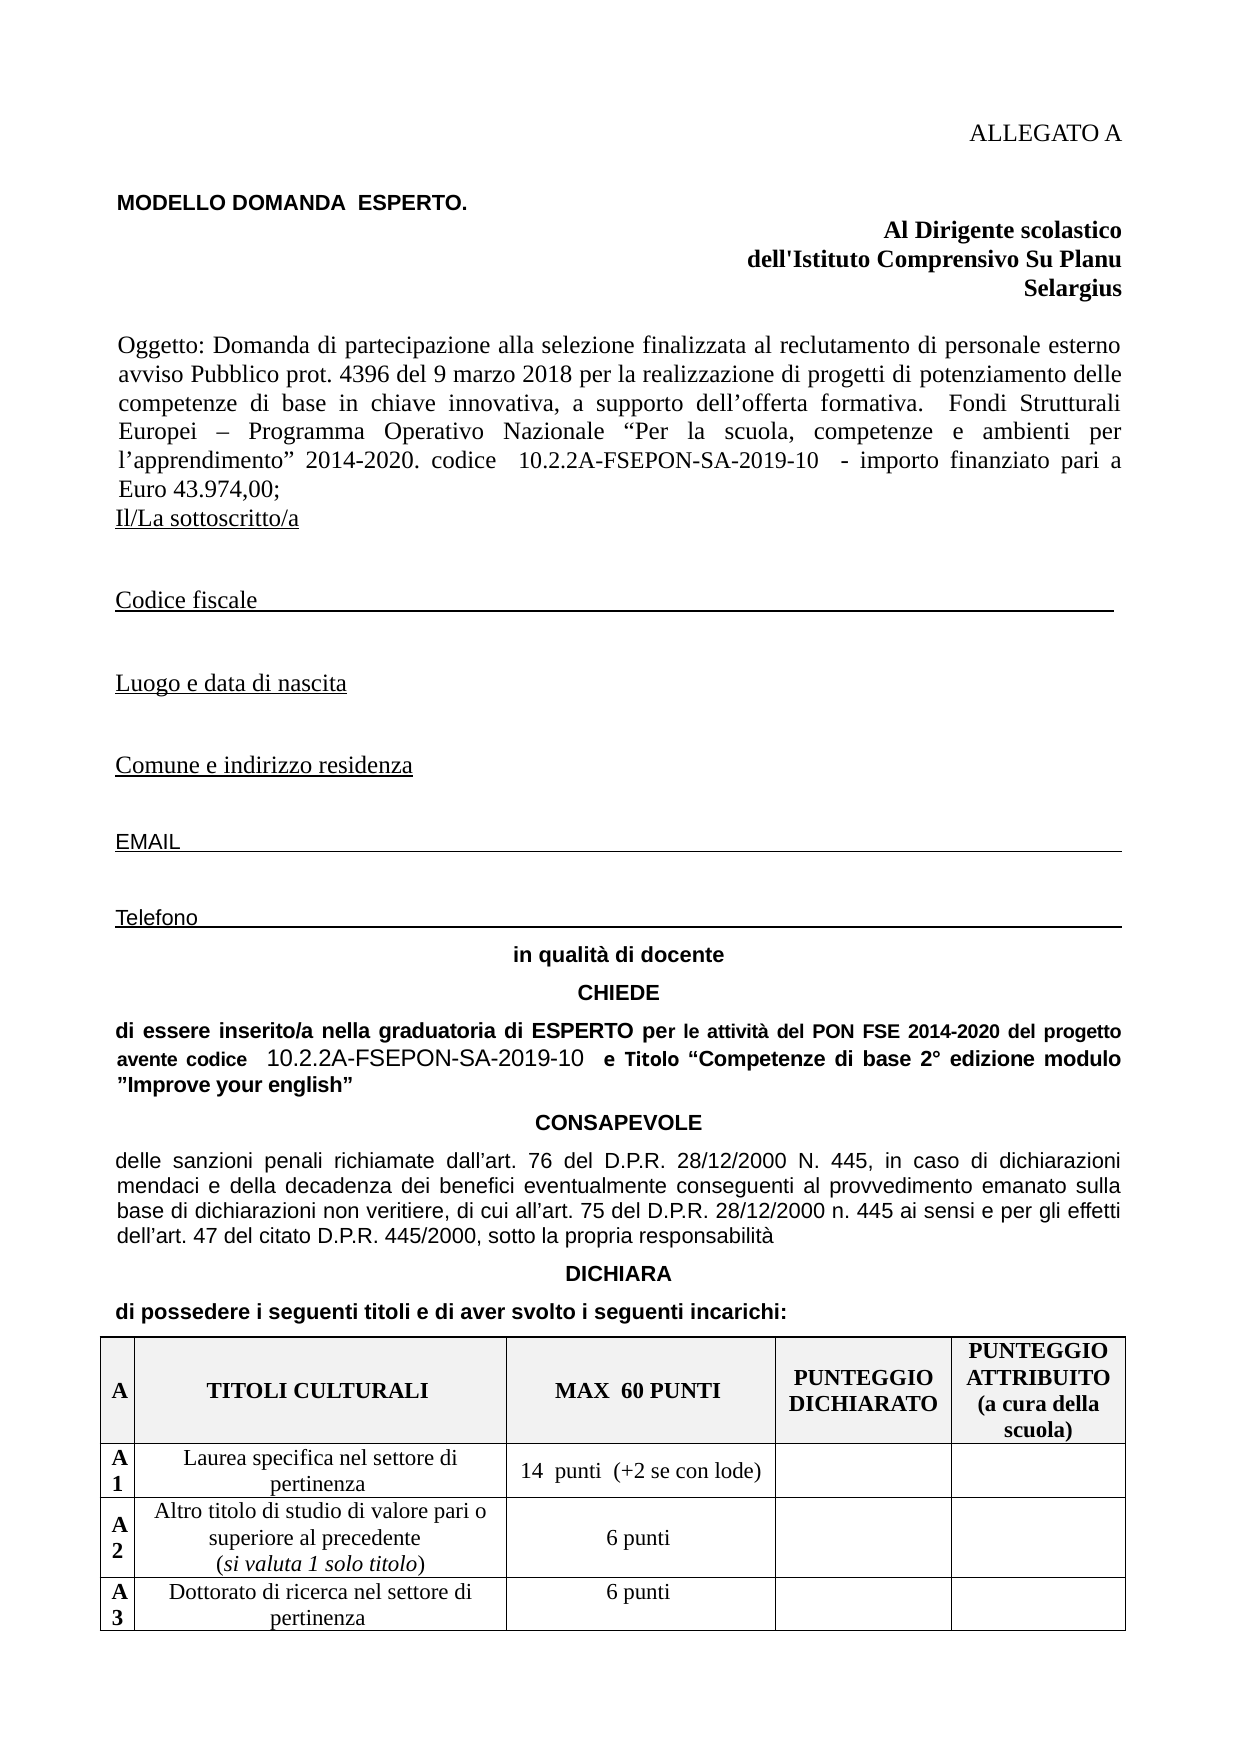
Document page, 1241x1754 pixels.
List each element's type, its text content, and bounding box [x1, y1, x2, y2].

text delle sanzioni penali richiamate dall’art. 76 del D.P.R. 28/12/2000 N. 445, in caso di dichiarazioni mendaci e della decadenza dei benefici eventualmente conseguenti al provvedimento emanato sulla base di dichiarazioni non veritiere, di cui all’art. 75 del D.P.R. 28/12/2000 n. 445 ai sensi e per gli effetti dell’art. 47 del citato D.P.R. 445/2000, sotto la propria responsabilità [115, 1148, 1122, 1248]
text ALLEGATO A [118, 118, 1122, 147]
text DICHIARA [115, 1261, 1122, 1286]
text Comune e indirizzo residenza [115, 750, 1122, 779]
table_header PUNTEGGIO DICHIARATO [776, 1338, 951, 1443]
text MODELLO DOMANDA ESPERTO. [117, 190, 1122, 215]
table_cell A1 [101, 1444, 134, 1497]
table_cell A2 [101, 1498, 134, 1577]
table_cell [952, 1498, 1125, 1577]
table_cell 14 punti (+2 se con lode) [507, 1444, 775, 1497]
text Telefono [115, 904, 1122, 926]
table_header A [101, 1338, 134, 1443]
text EMAIL [115, 829, 1122, 851]
table_cell Dottorato di ricerca nel settore di pertinenza [135, 1578, 506, 1630]
text Il/La sottoscritto/a [115, 503, 1122, 531]
table_cell A3 [101, 1578, 134, 1630]
table_header MAX 60 PUNTI [507, 1338, 775, 1443]
text Luogo e data di nascita [115, 668, 1122, 696]
table_cell [776, 1498, 951, 1577]
text in qualità di docente [115, 942, 1122, 967]
table_cell [952, 1578, 1125, 1630]
text Al Dirigente scolastico [117, 215, 1122, 244]
table_header TITOLI CULTURALI [135, 1338, 506, 1443]
table_cell 6 punti [507, 1498, 775, 1577]
text dell'Istituto Comprensivo Su Planu [117, 244, 1122, 273]
text Codice fiscale [115, 585, 1122, 614]
text Selargius [117, 273, 1122, 301]
text CONSAPEVOLE [115, 1110, 1122, 1135]
table_cell Laurea specifica nel settore di pertinenza [135, 1444, 506, 1497]
table_cell 6 punti [507, 1578, 775, 1630]
text di essere inserito/a nella graduatoria di ESPERTO per le attività del PON FSE 2014-2020 del progetto avente codice 10.2.2A-FSEPON-SA-2019-10 e Titolo “Competenze di base 2° edizione modulo ”Improve your english” [115, 1018, 1122, 1097]
table_header PUNTEGGIO ATTRIBUITO (a cura della scuola) [952, 1338, 1125, 1443]
table_cell Altro titolo di studio di valore pari o superiore al precedente (si valuta 1 solo titolo) [135, 1498, 506, 1577]
table_cell [952, 1444, 1125, 1497]
text CHIEDE [115, 980, 1122, 1005]
table_cell [776, 1444, 951, 1497]
text di possedere i seguenti titoli e di aver svolto i seguenti incarichi: [115, 1299, 1122, 1324]
subtitle Oggetto: Domanda di partecipazione alla selezione finalizzata al reclutamento di personale esterno avviso Pubblico prot. 4396 del 9 marzo 2018 per la realizzazione di progetti di potenziamento delle competenze di base in chiave innovativa, a supporto dell’offerta formativa. Fondi Strutturali Europei – Programma Operativo Nazionale “Per la scuola, competenze e ambienti per l’apprendimento” 2014-2020. codice 10.2.2A-FSEPON-SA-2019-10 - importo finanziato pari a Euro 43.974,00; [71, 330, 1122, 503]
table_cell [776, 1578, 951, 1630]
